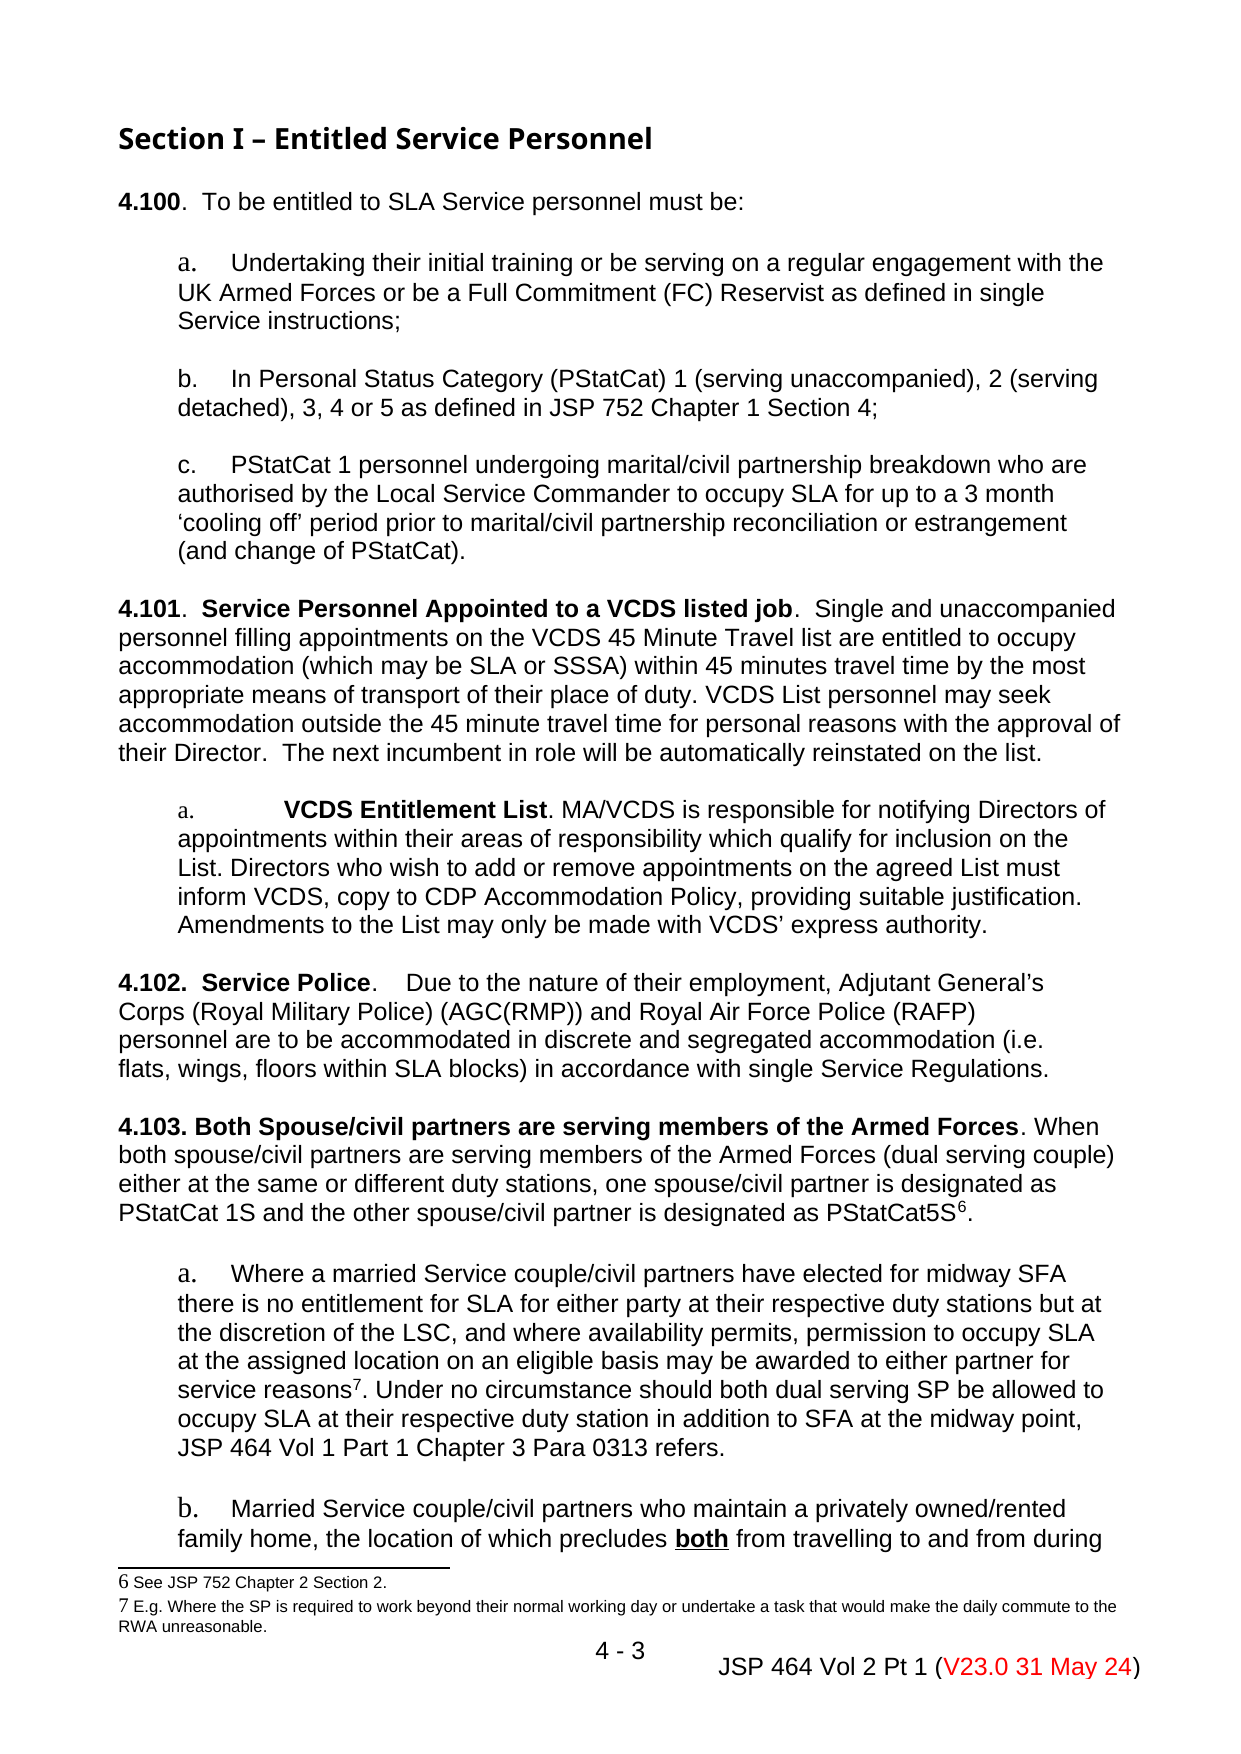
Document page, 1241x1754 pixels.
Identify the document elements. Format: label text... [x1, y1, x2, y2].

text 4.100. To be entitled to SLA Service personnel must be: [118, 187, 1122, 215]
text 4.103. Both Spouse/civil partners are serving members of the Armed Forces. When both spouse/civil partners are serving members of the Armed Forces (dual serving couple) either at the same or different duty stations, one spouse/civil partner is designated as PStatCat 1S and the other spouse/civil partner is designated as PStatCat5S. [118, 1111, 1122, 1226]
list E.g. Where the SP is required to work beyond their normal working day or undertake a task that would make the daily commute to the RWA unreasonable. [118, 1593, 1122, 1636]
list Where a married Service couple/civil partners have elected for midway SFA there is no entitlement for SLA for either party at their respective duty stations but at the discretion of the LSC, and where availability permits, permission to occupy SLA at the assigned location on an eligible basis may be awarded to either partner for service reasons. Under no circumstance should both dual serving SP be allowed to occupy SLA at their respective duty station in addition to SFA at the midway point, JSP 464 Vol 1 Part 1 Chapter 3 Para 0313 refers. [177, 1255, 1122, 1461]
list PStatCat 1 personnel undergoing marital/civil partnership breakdown who are authorised by the Local Service Commander to occupy SLA for up to a 3 month ‘cooling off’ period prior to marital/civil partnership reconciliation or estrangement (and change of PStatCat). [177, 450, 1122, 565]
list Undertaking their initial training or be serving on a regular engagement with the UK Armed Forces or be a Full Commitment (FC) Reservist as defined in single Service instructions; [177, 244, 1122, 335]
text 4.102. Service Police. Due to the nature of their employment, Adjutant General’s Corps (Royal Military Police) (AGC(RMP)) and Royal Air Force Police (RAFP) personnel are to be accommodated in discrete and segregated accommodation (i.e. flats, wings, floors within SLA blocks) in accordance with single Service Regulations. [118, 968, 1054, 1083]
list Married Service couple/civil partners who maintain a privately owned/rented family home, the location of which precludes both from travelling to and from during [177, 1490, 1122, 1552]
text See JSP 752 Chapter 2 Section 2. [118, 1568, 1122, 1593]
text 4.101. Service Personnel Appointed to a VCDS listed job. Single and unaccompanied personnel filling appointments on the VCDS 45 Minute Travel list are entitled to occupy accommodation (which may be SLA or SSSA) within 45 minutes travel time by the most appropriate means of transport of their place of duty. VCDS List personnel may seek accommodation outside the 45 minute travel time for personal reasons with the approval of their Director. The next incumbent in role will be automatically reinstated on the list. [118, 594, 1122, 766]
text Section I – Entitled Service Personnel [118, 118, 1122, 158]
list In Personal Status Category (PStatCat) 1 (serving unaccompanied), 2 (serving detached), 3, 4 or 5 as defined in JSP 752 Chapter 1 Section 4; [177, 364, 1122, 421]
list VCDS Entitlement List. MA/VCDS is responsible for notifying Directors of appointments within their areas of responsibility which qualify for inclusion on the List. Directors who wish to add or remove appointments on the agreed List must inform VCDS, copy to CDP Accommodation Policy, providing suitable justification. Amendments to the List may only be made with VCDS’ express authority. [177, 795, 1122, 939]
